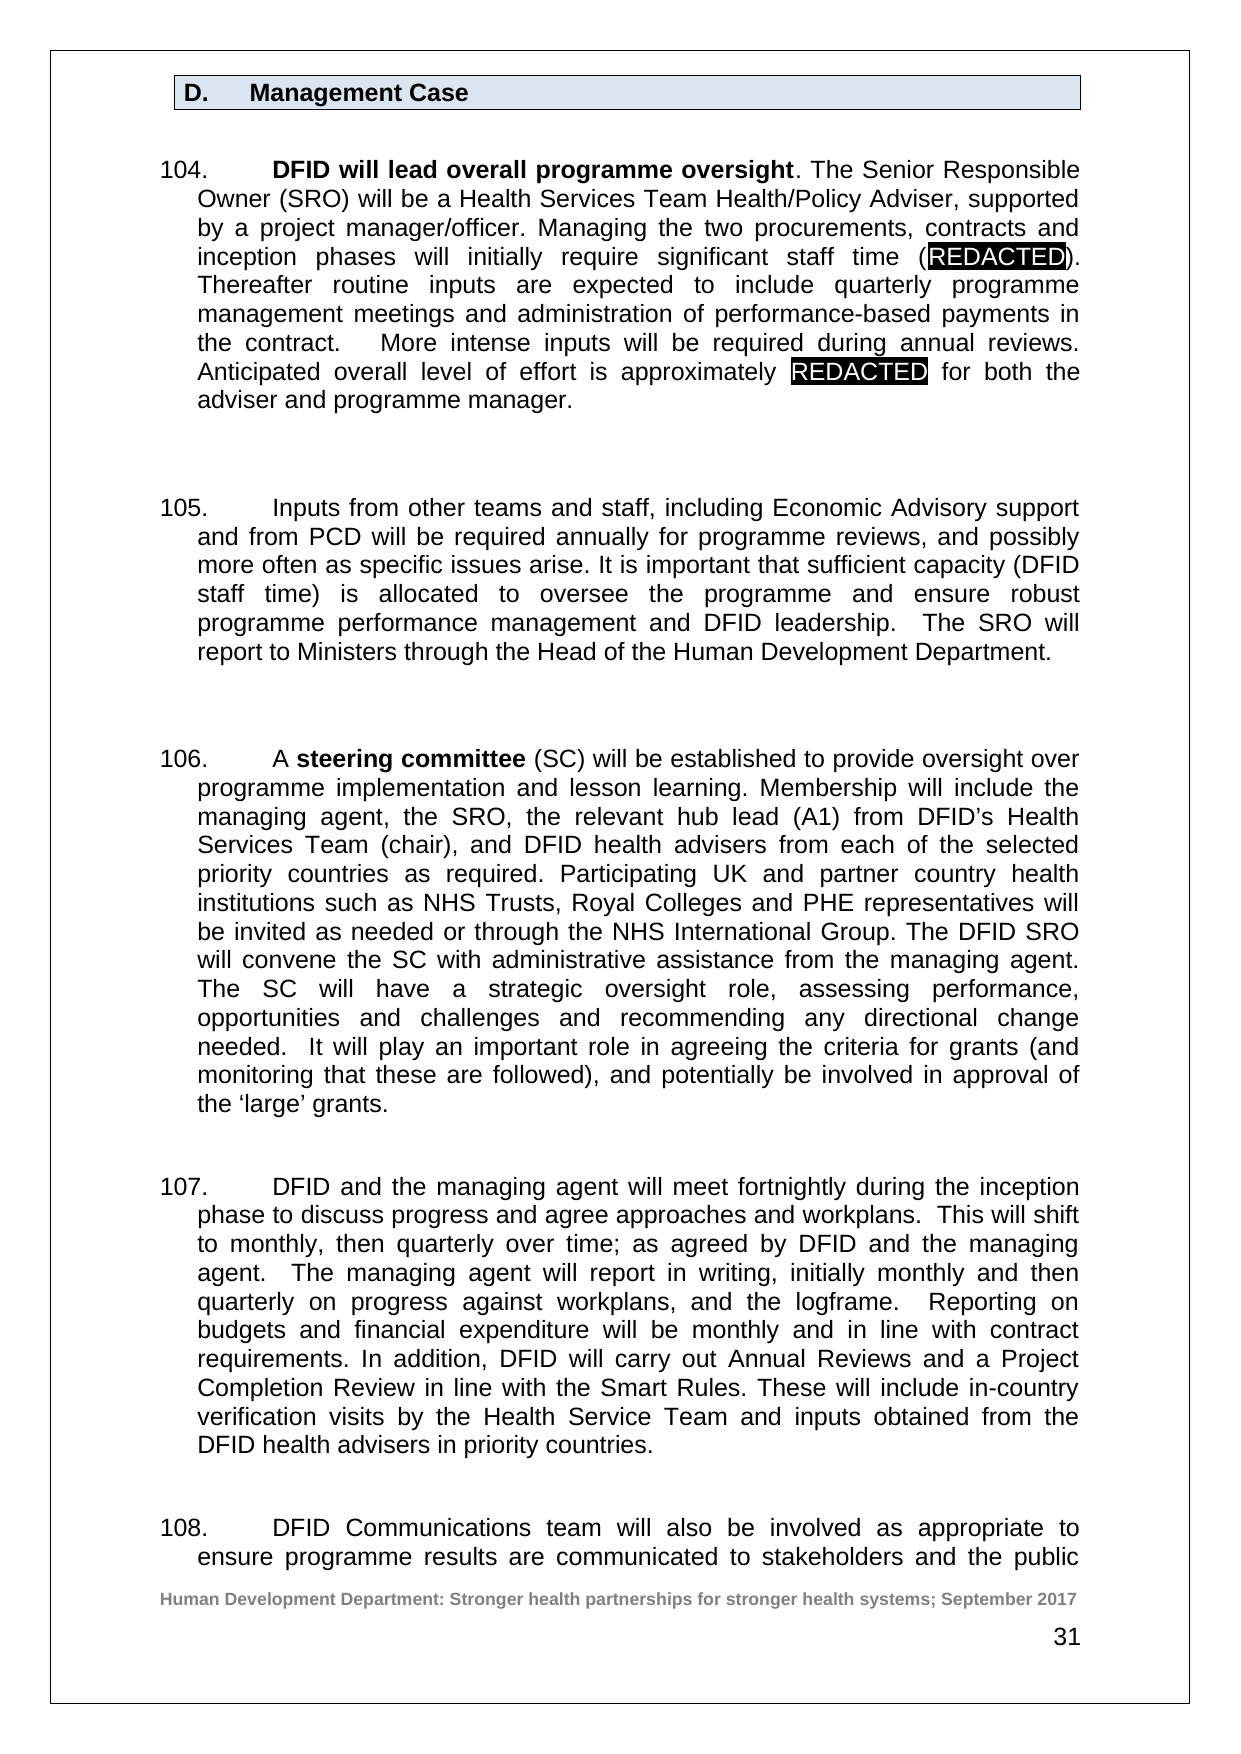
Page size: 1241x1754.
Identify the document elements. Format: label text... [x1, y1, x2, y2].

list DFID and the managing agent will meet fortnightly during the inception phase to discuss progress and agree approaches and workplans. This will shift to monthly, then quarterly over time; as agreed by DFID and the managing agent. The managing agent will report in writing, initially monthly and then quarterly on progress against workplans, and the logframe. Reporting on budgets and financial expenditure will be monthly and in line with contract requirements. In addition, DFID will carry out Annual Reviews and a Project Completion Review in line with the Smart Rules. These will include in-country verification visits by the Health Service Team and inputs obtained from the DFID health advisers in priority countries. [159, 1172, 1081, 1459]
text D. Management Case [175, 76, 1080, 109]
list A steering committee (SC) will be established to provide oversight over programme implementation and lesson learning. Membership will include the managing agent, the SRO, the relevant hub lead (A1) from DFID’s Health Services Team (chair), and DFID health advisers from each of the selected priority countries as required. Participating UK and partner country health institutions such as NHS Trusts, Royal Colleges and PHE representatives will be invited as needed or through the NHS International Group. The DFID SRO will convene the SC with administrative assistance from the managing agent. The SC will have a strategic oversight role, assessing performance, opportunities and challenges and recommending any directional change needed. It will play an important role in agreeing the criteria for grants (and monitoring that these are followed), and potentially be involved in approval of the ‘large’ grants. [159, 744, 1081, 1118]
list DFID Communications team will also be involved as appropriate to ensure programme results are communicated to stakeholders and the public [159, 1513, 1081, 1570]
list Inputs from other teams and staff, including Economic Advisory support and from PCD will be required annually for programme reviews, and possibly more often as specific issues arise. It is important that sufficient capacity (DFID staff time) is allocated to oversee the programme and ensure robust programme performance management and DFID leadership. The SRO will report to Ministers through the Head of the Human Development Department. [159, 493, 1081, 665]
list DFID will lead overall programme oversight. The Senior Responsible Owner (SRO) will be a Health Services Team Health/Policy Adviser, supported by a project manager/officer. Managing the two procurements, contracts and inception phases will initially require significant staff time (REDACTED). Thereafter routine inputs are expected to include quarterly programme management meetings and administration of performance-based payments in the contract. More intense inputs will be required during annual reviews. Anticipated overall level of effort is approximately REDACTED for both the adviser and programme manager. [159, 155, 1081, 414]
